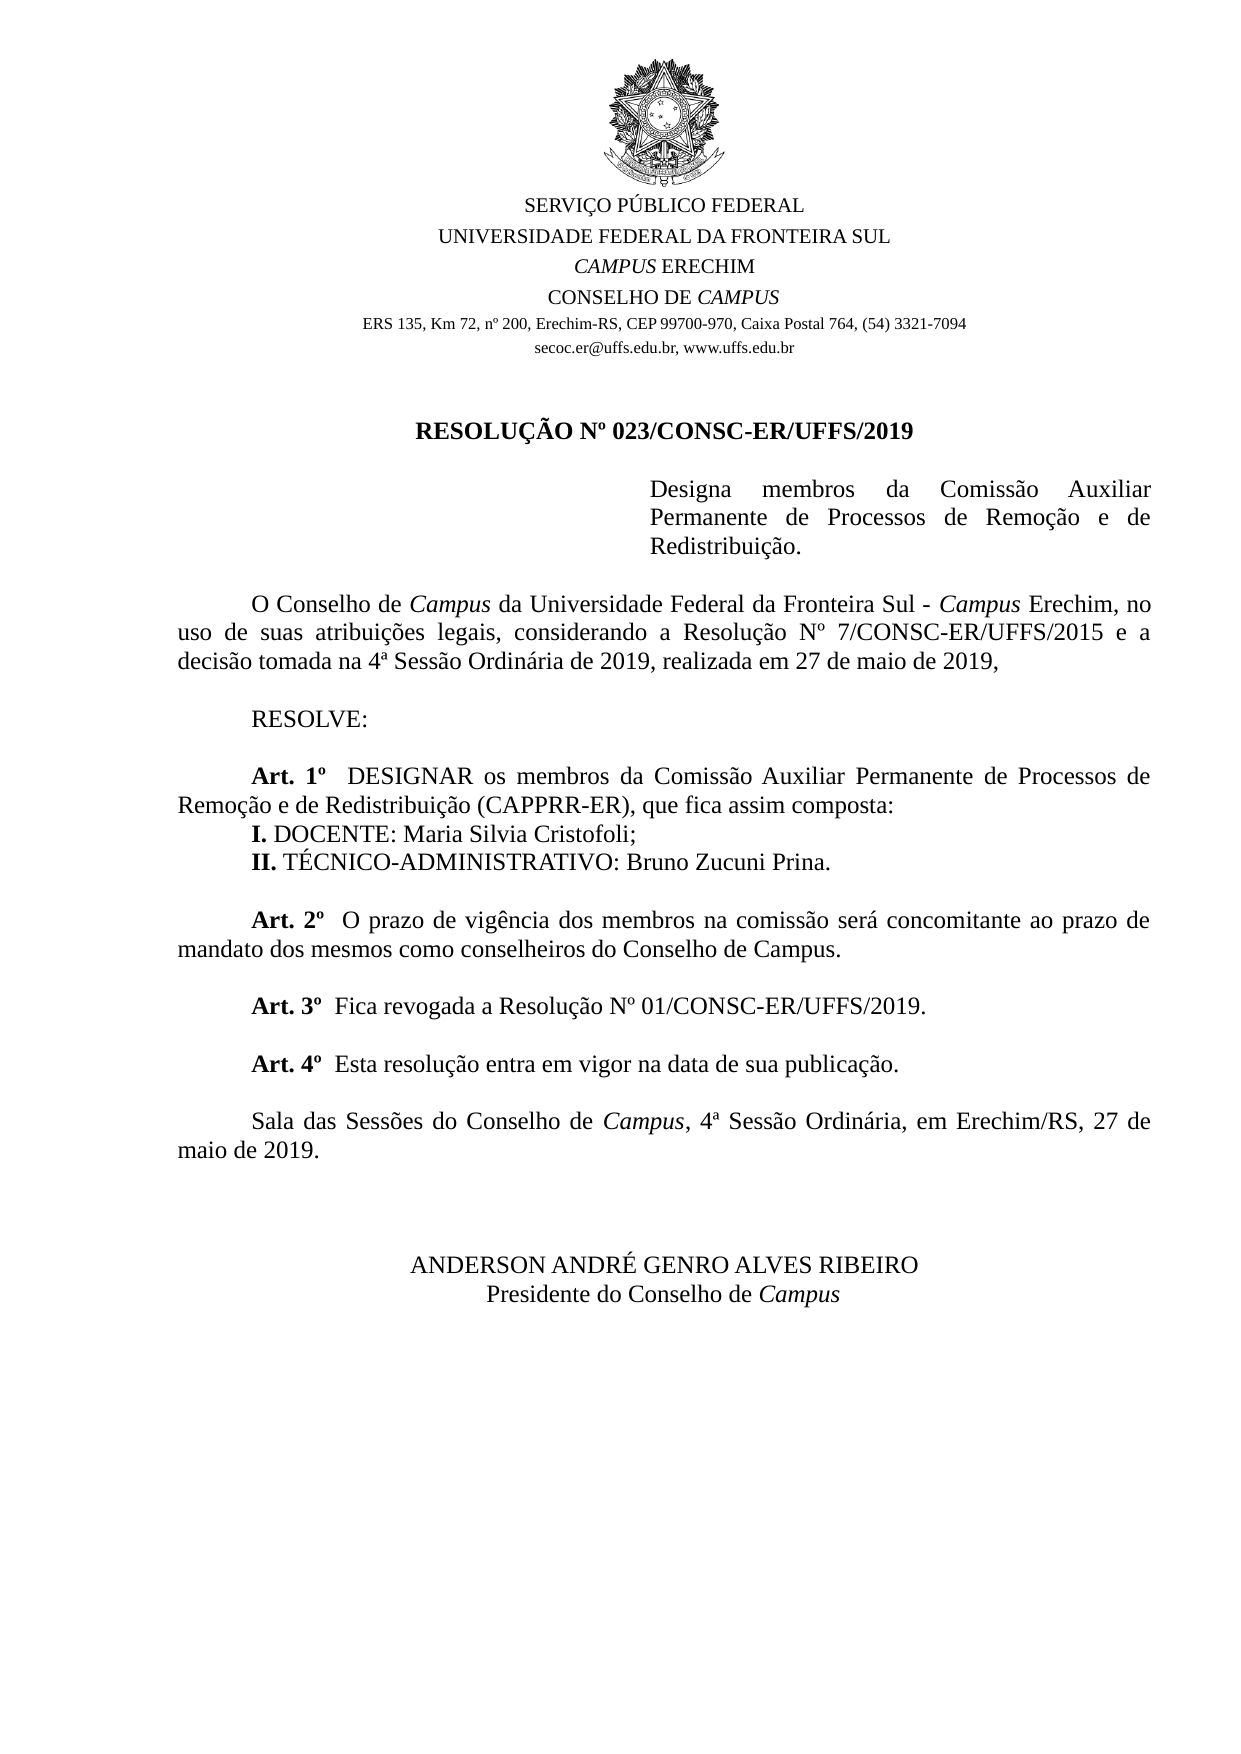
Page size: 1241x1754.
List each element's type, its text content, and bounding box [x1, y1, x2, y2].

text Presidente do Conselho de Campus [177, 1279, 1152, 1307]
text O Conselho de Campus da Universidade Federal da Fronteira Sul - Campus Erechim, no uso de suas atribuições legais, considerando a Resolução Nº 7/CONSC-ER/UFFS/2015 e a decisão tomada na 4ª Sessão Ordinária de 2019, realizada em 27 de maio de 2019, [177, 589, 1152, 675]
text Art. 2º O prazo de vigência dos membros na comissão será concomitante ao prazo de mandato dos mesmos como conselheiros do Conselho de Campus. [177, 905, 1152, 962]
text Art. 3º Fica revogada a Resolução Nº 01/CONSC-ER/UFFS/2019. [177, 991, 1152, 1020]
text Sala das Sessões do Conselho de Campus, 4ª Sessão Ordinária, em Erechim/RS, 27 de maio de 2019. [177, 1106, 1152, 1164]
text ANDERSON ANDRÉ GENRO ALVES RIBEIRO [177, 1250, 1152, 1279]
text RESOLUÇÃO Nº 023/CONSC-ER/UFFS/2019 [177, 416, 1152, 445]
text Art. 1º DESIGNAR os membros da Comissão Auxiliar Permanente de Processos de Remoção e de Redistribuição (CAPPRR-ER), que fica assim composta: [177, 761, 1152, 819]
text Designa membros da Comissão Auxiliar Permanente de Processos de Remoção e de Redistribuição. [649, 474, 1152, 560]
text Art. 4º Esta resolução entra em vigor na data de sua publicação. [177, 1049, 1152, 1077]
text I. DOCENTE: Maria Silvia Cristofoli; [177, 819, 1152, 847]
text II. TÉCNICO-ADMINISTRATIVO: Bruno Zucuni Prina. [177, 847, 1152, 876]
text RESOLVE: [177, 704, 1152, 732]
